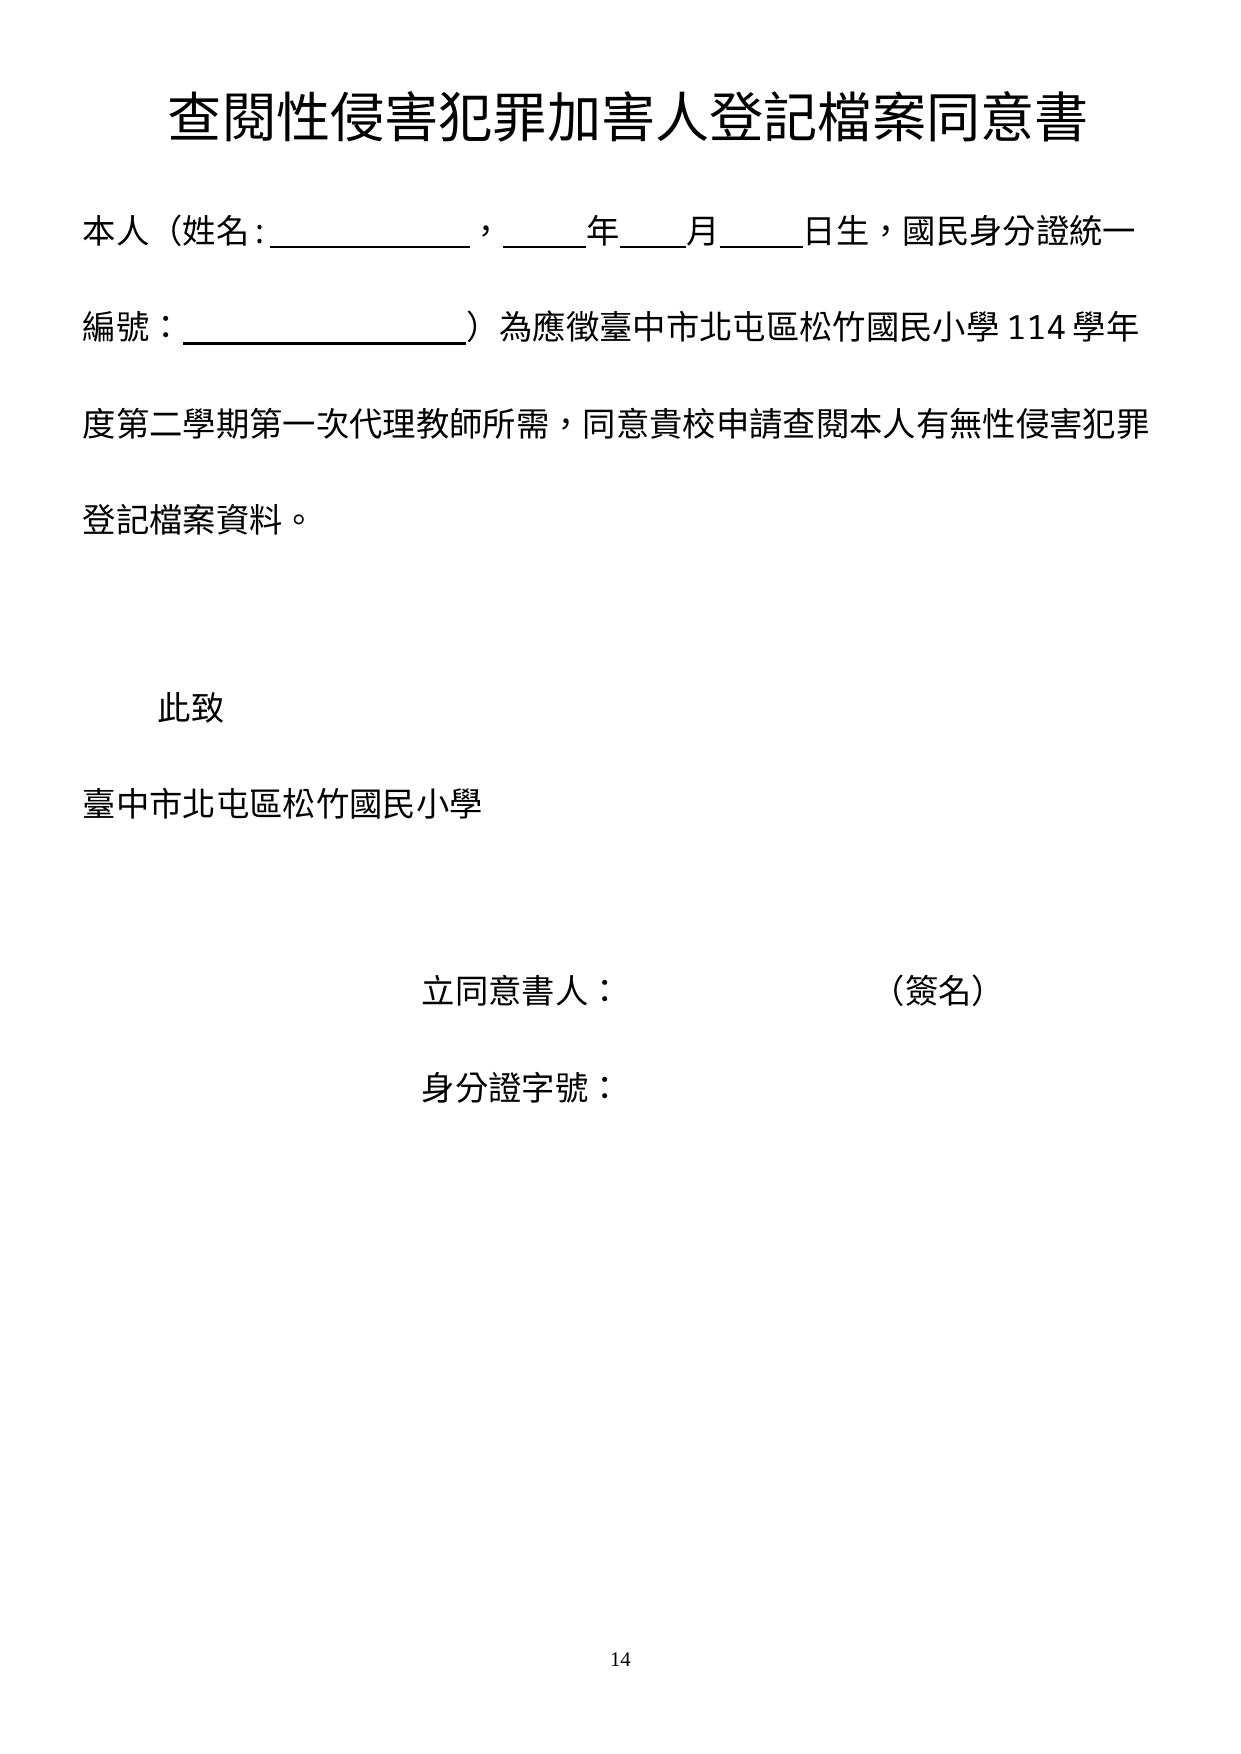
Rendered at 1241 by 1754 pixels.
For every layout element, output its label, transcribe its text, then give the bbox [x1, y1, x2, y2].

text 查閱性侵害犯罪加害人登記檔案同意書 [83, 75, 1173, 153]
text 本人（姓名: ， 年 月 日生，國民身分證統一編號： ）為應徵臺中市北屯區松竹國民小學114學年度第二學期第一次代理教師所需，同意貴校申請查閱本人有無性侵害犯罪登記檔案資料。 [83, 204, 1157, 542]
text 此致 [83, 682, 1157, 730]
text 臺中市北屯區松竹國民小學 [83, 778, 1157, 826]
text 立同意書人： （簽名） [83, 965, 1157, 1014]
text 身分證字號： [83, 1062, 1157, 1111]
